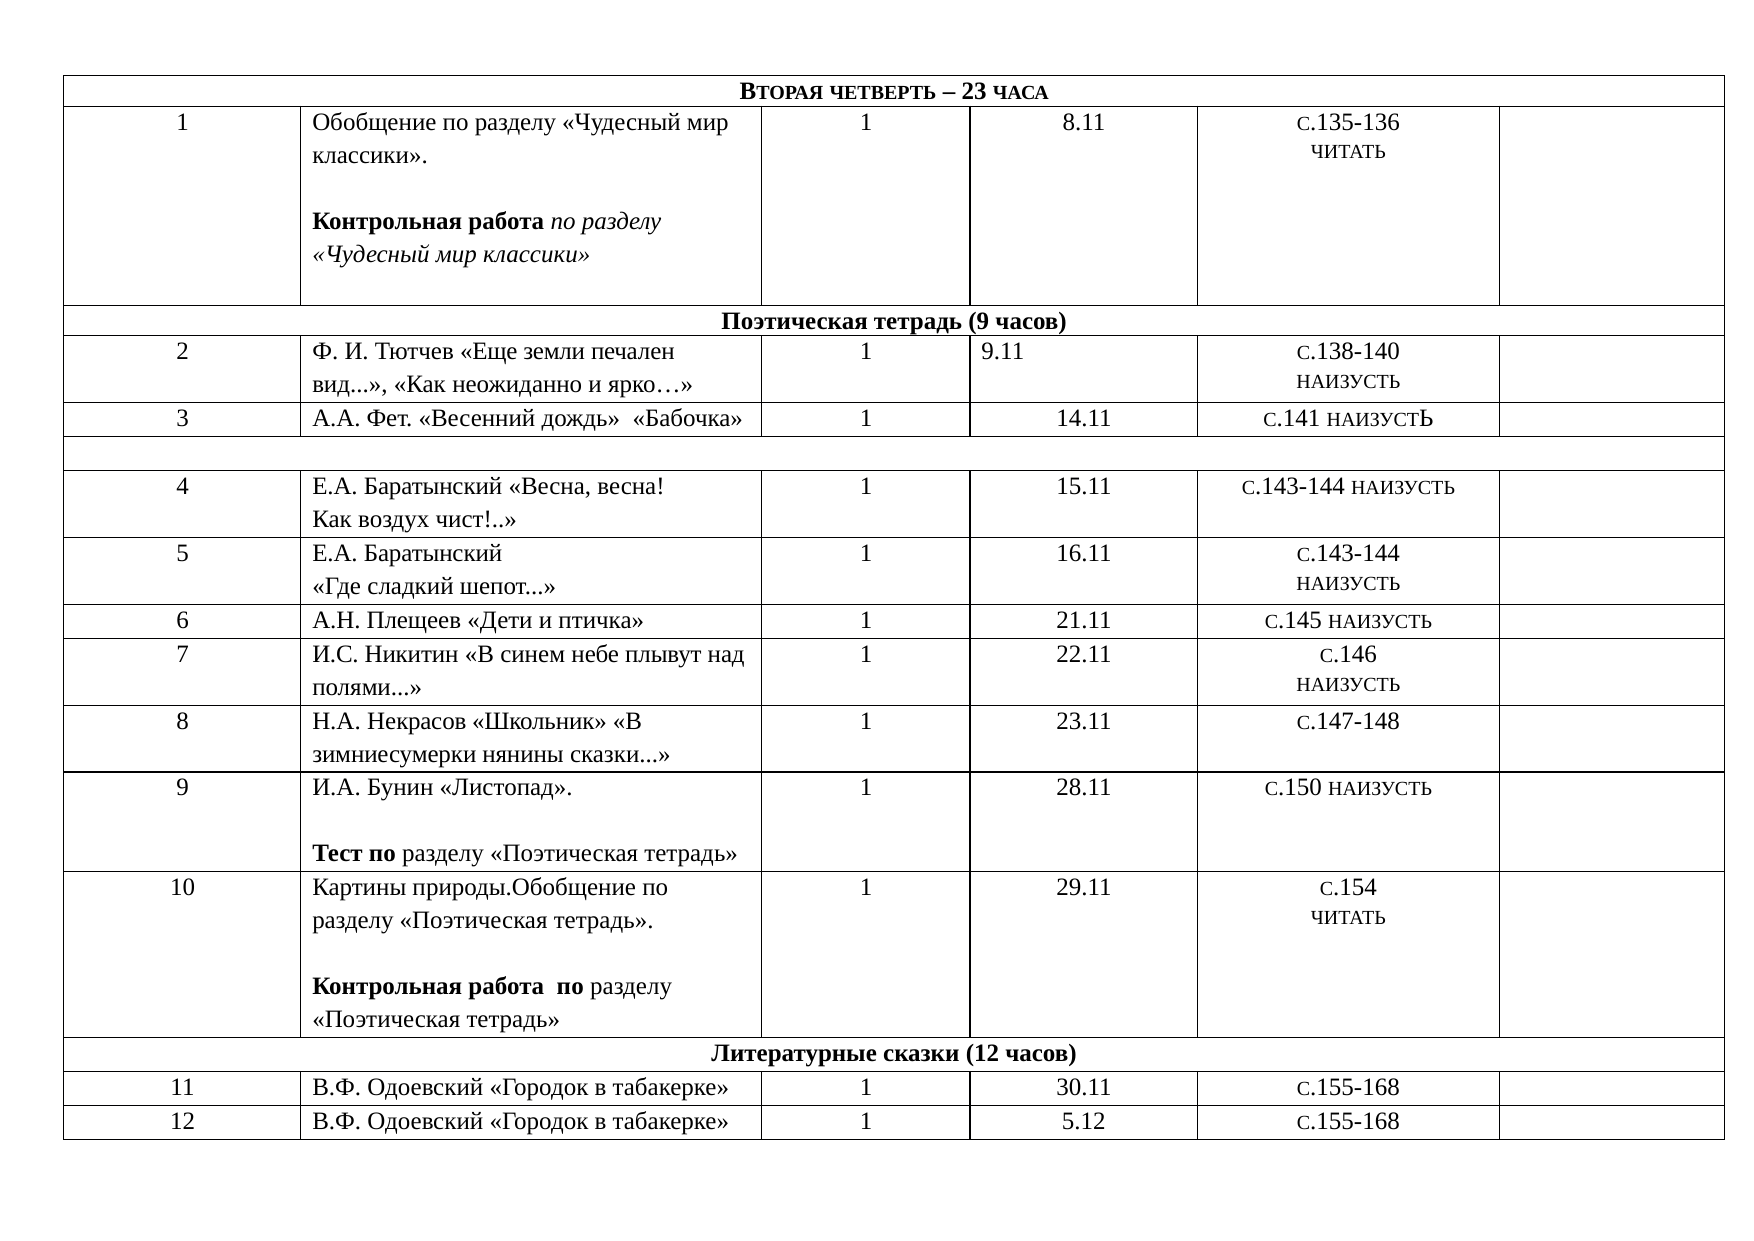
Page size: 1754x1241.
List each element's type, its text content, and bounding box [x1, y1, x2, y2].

table_cell 28.11 [971, 773, 1197, 871]
table_cell 8.11 [971, 107, 1197, 305]
table_cell [1500, 538, 1724, 604]
table_cell с.154 читать [1198, 872, 1499, 1037]
table_cell Поэтическая тетрадь (9 часов) [64, 306, 1724, 335]
table_cell [1500, 639, 1724, 705]
table_cell 1 [762, 107, 969, 305]
table_cell В.Ф. Одоевский «Городок в табакерке» [301, 1106, 761, 1139]
table_cell 1 [762, 605, 969, 638]
table_cell с.135-136 читать [1198, 107, 1499, 305]
table_cell В.Ф. Одоевский «Городок в табакерке» [301, 1072, 761, 1105]
table_cell [1500, 1072, 1724, 1105]
table_cell Картины природы.Обобщение по разделу «Поэтическая тетрадь». Контрольная работа по разделу «Поэтическая тетрадь» [301, 872, 761, 1037]
table_cell 9 [64, 773, 300, 871]
table_cell 5 [64, 538, 300, 604]
table_cell 1 [762, 336, 969, 402]
table_cell с.147-148 [1198, 706, 1499, 771]
table_cell 1 [762, 639, 969, 705]
table_cell 1 [762, 1106, 969, 1139]
table_cell 1 [762, 872, 969, 1037]
table_cell Обобщение по разделу «Чудесный мир классики». Контрольная работа по разделу «Чудесный мир классики» [301, 107, 761, 305]
table_cell 8 [64, 706, 300, 771]
table_cell Литературные сказки (12 часов) [64, 1038, 1724, 1071]
table_cell Е.А. Баратынский «Где сладкий шепот...» [301, 538, 761, 604]
table_cell 2 [64, 336, 300, 402]
table_cell [1500, 403, 1724, 436]
table_cell [1500, 605, 1724, 638]
table_cell с.143-144 наизусть [1198, 471, 1499, 537]
table_cell [1500, 471, 1724, 537]
table_cell 15.11 [971, 471, 1197, 537]
table_cell с.146 наизусть [1198, 639, 1499, 705]
table_cell [1500, 1106, 1724, 1139]
table_cell 1 [762, 1072, 969, 1105]
table_cell 23.11 [971, 706, 1197, 771]
table_cell 1 [762, 773, 969, 871]
table_cell с.141 наизустЬ [1198, 403, 1499, 436]
table_cell А.Н. Плещеев «Дети и птичка» [301, 605, 761, 638]
table_cell 6 [64, 605, 300, 638]
table_cell И.А. Бунин «Листопад». Тест по разделу «Поэтическая тетрадь» [301, 773, 761, 871]
table_cell Ф. И. Тютчев «Еще земли печален вид...», «Как неожиданно и ярко…» [301, 336, 761, 402]
table_cell 29.11 [971, 872, 1197, 1037]
table_cell 21.11 [971, 605, 1197, 638]
table_cell Н.А. Некрасов «Школьник» «В зимниесумерки нянины сказки...» [301, 706, 761, 771]
table_cell 11 [64, 1072, 300, 1105]
table_cell 12 [64, 1106, 300, 1139]
table_cell 1 [762, 403, 969, 436]
table_cell 4 [64, 471, 300, 537]
table_cell 5.12 [971, 1106, 1197, 1139]
table_cell 22.11 [971, 639, 1197, 705]
table_cell 1 [762, 538, 969, 604]
table_cell 10 [64, 872, 300, 1037]
table_cell с.143-144 наизусть [1198, 538, 1499, 604]
table_cell [1500, 872, 1724, 1037]
table_cell 30.11 [971, 1072, 1197, 1105]
table_cell с.138-140 наизусть [1198, 336, 1499, 402]
table_cell с.150 наизусть [1198, 773, 1499, 871]
table_cell 1 [762, 706, 969, 771]
table_cell И.С. Никитин «В синем небе плывут над полями...» [301, 639, 761, 705]
table_cell с.155-168 [1198, 1072, 1499, 1105]
table_cell [64, 437, 1724, 470]
table_cell [1500, 336, 1724, 402]
table_cell [1500, 107, 1724, 305]
table_cell 3 [64, 403, 300, 436]
table_cell [1500, 706, 1724, 771]
table_cell 9.11 [971, 336, 1197, 402]
table_cell А.А. Фет. «Весенний дождь» «Бабочка» [301, 403, 761, 436]
table_cell с.155-168 [1198, 1106, 1499, 1139]
table_cell 1 [762, 471, 969, 537]
table_cell [1500, 773, 1724, 871]
table_cell Е.А. Баратынский «Весна, весна! Как воздух чист!..» [301, 471, 761, 537]
table_cell Вторая четверть – 23 часа [64, 76, 1724, 106]
table_cell 7 [64, 639, 300, 705]
table_cell 1 [64, 107, 300, 305]
table_cell с.145 наизусть [1198, 605, 1499, 638]
table_cell 14.11 [971, 403, 1197, 436]
table_cell 16.11 [971, 538, 1197, 604]
